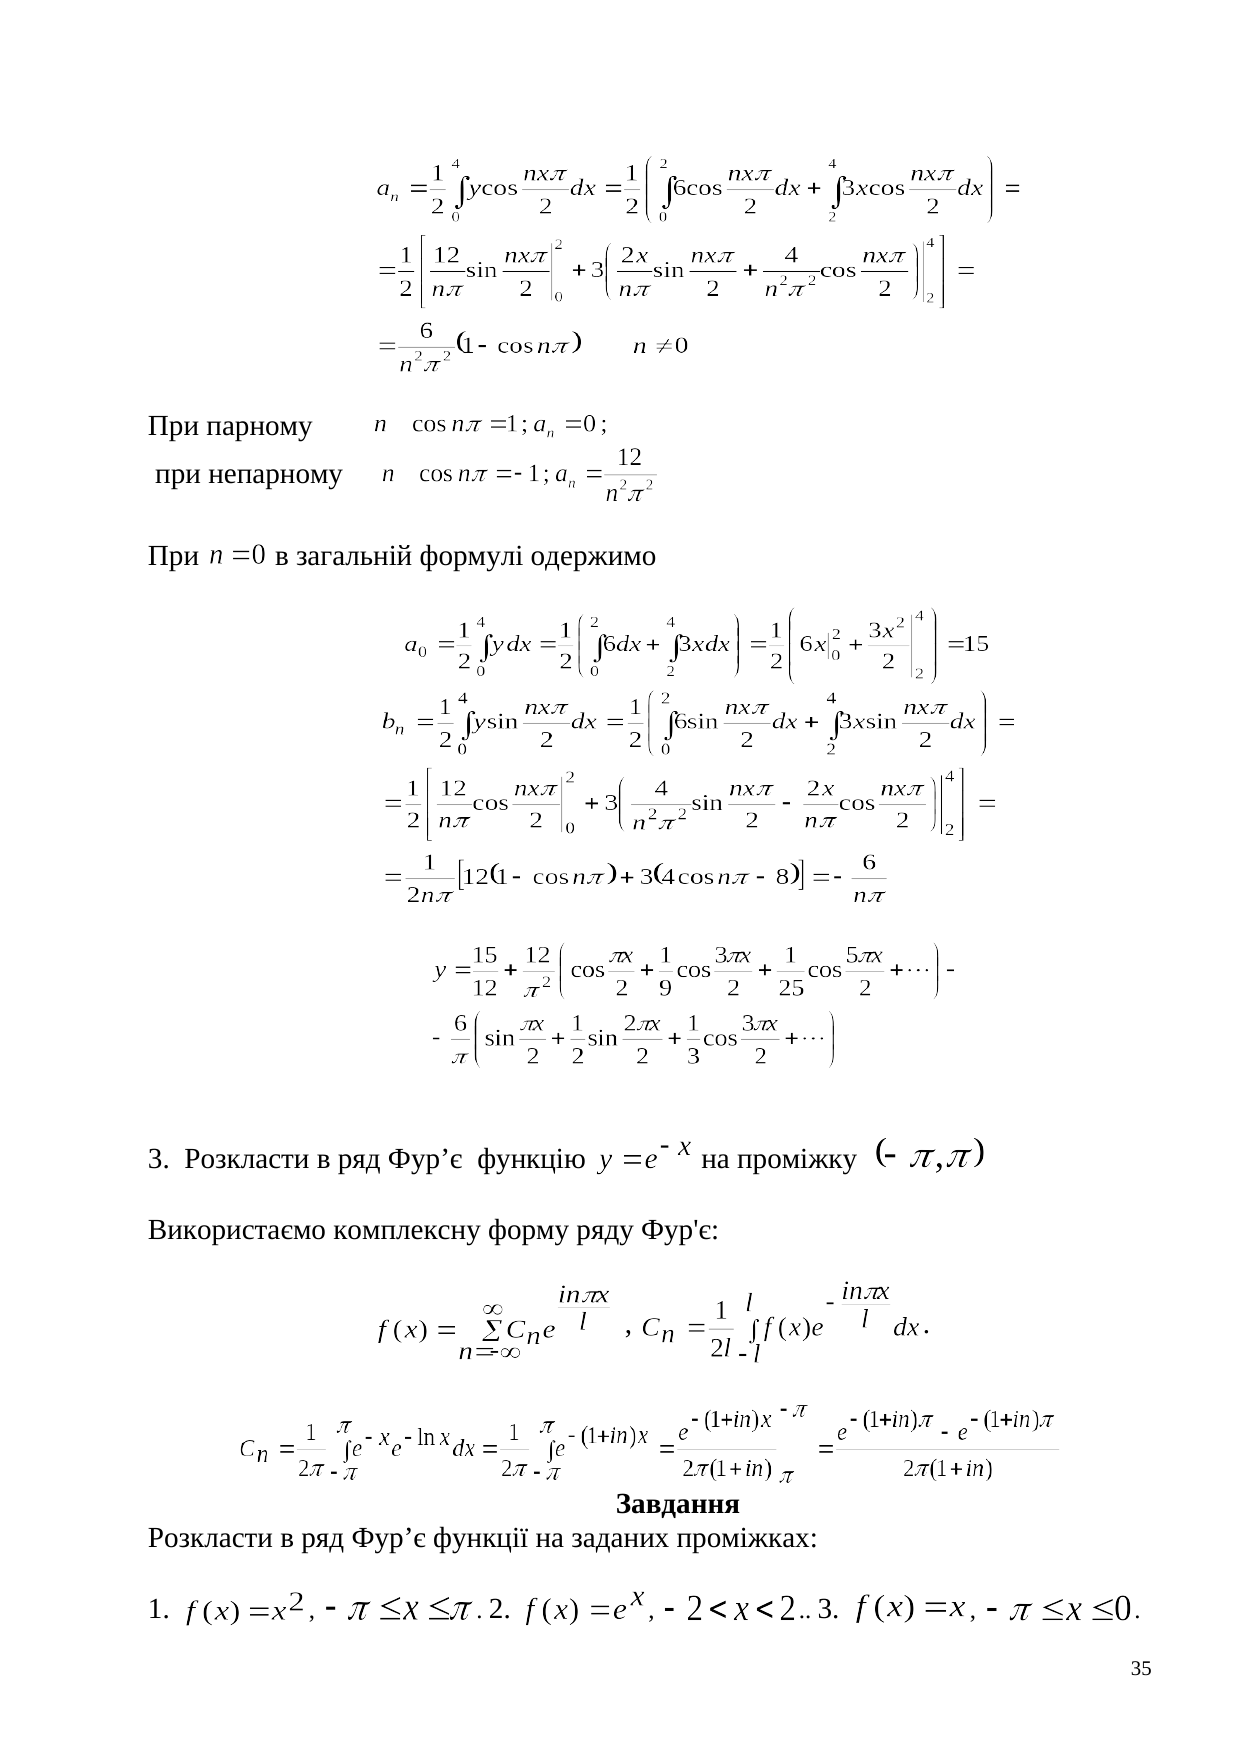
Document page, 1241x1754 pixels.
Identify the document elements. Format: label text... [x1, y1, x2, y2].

text при непарному [148, 441, 1152, 504]
text Розкласти в ряд Фур’є функції на заданих проміжках: [148, 1520, 1152, 1554]
text Завдання [204, 1487, 1152, 1520]
text При парному [148, 408, 1152, 441]
text 3. Розкласти в ряд Фур’є функцію на проміжку [148, 1138, 1152, 1179]
text При в загальній формулі одержимо [148, 538, 1152, 571]
text Використаємо комплексну форму ряду Фур'є: [148, 1212, 1152, 1246]
text 1. , . 2. , .. 3. , . [148, 1587, 1152, 1629]
text , . [148, 1279, 1152, 1366]
